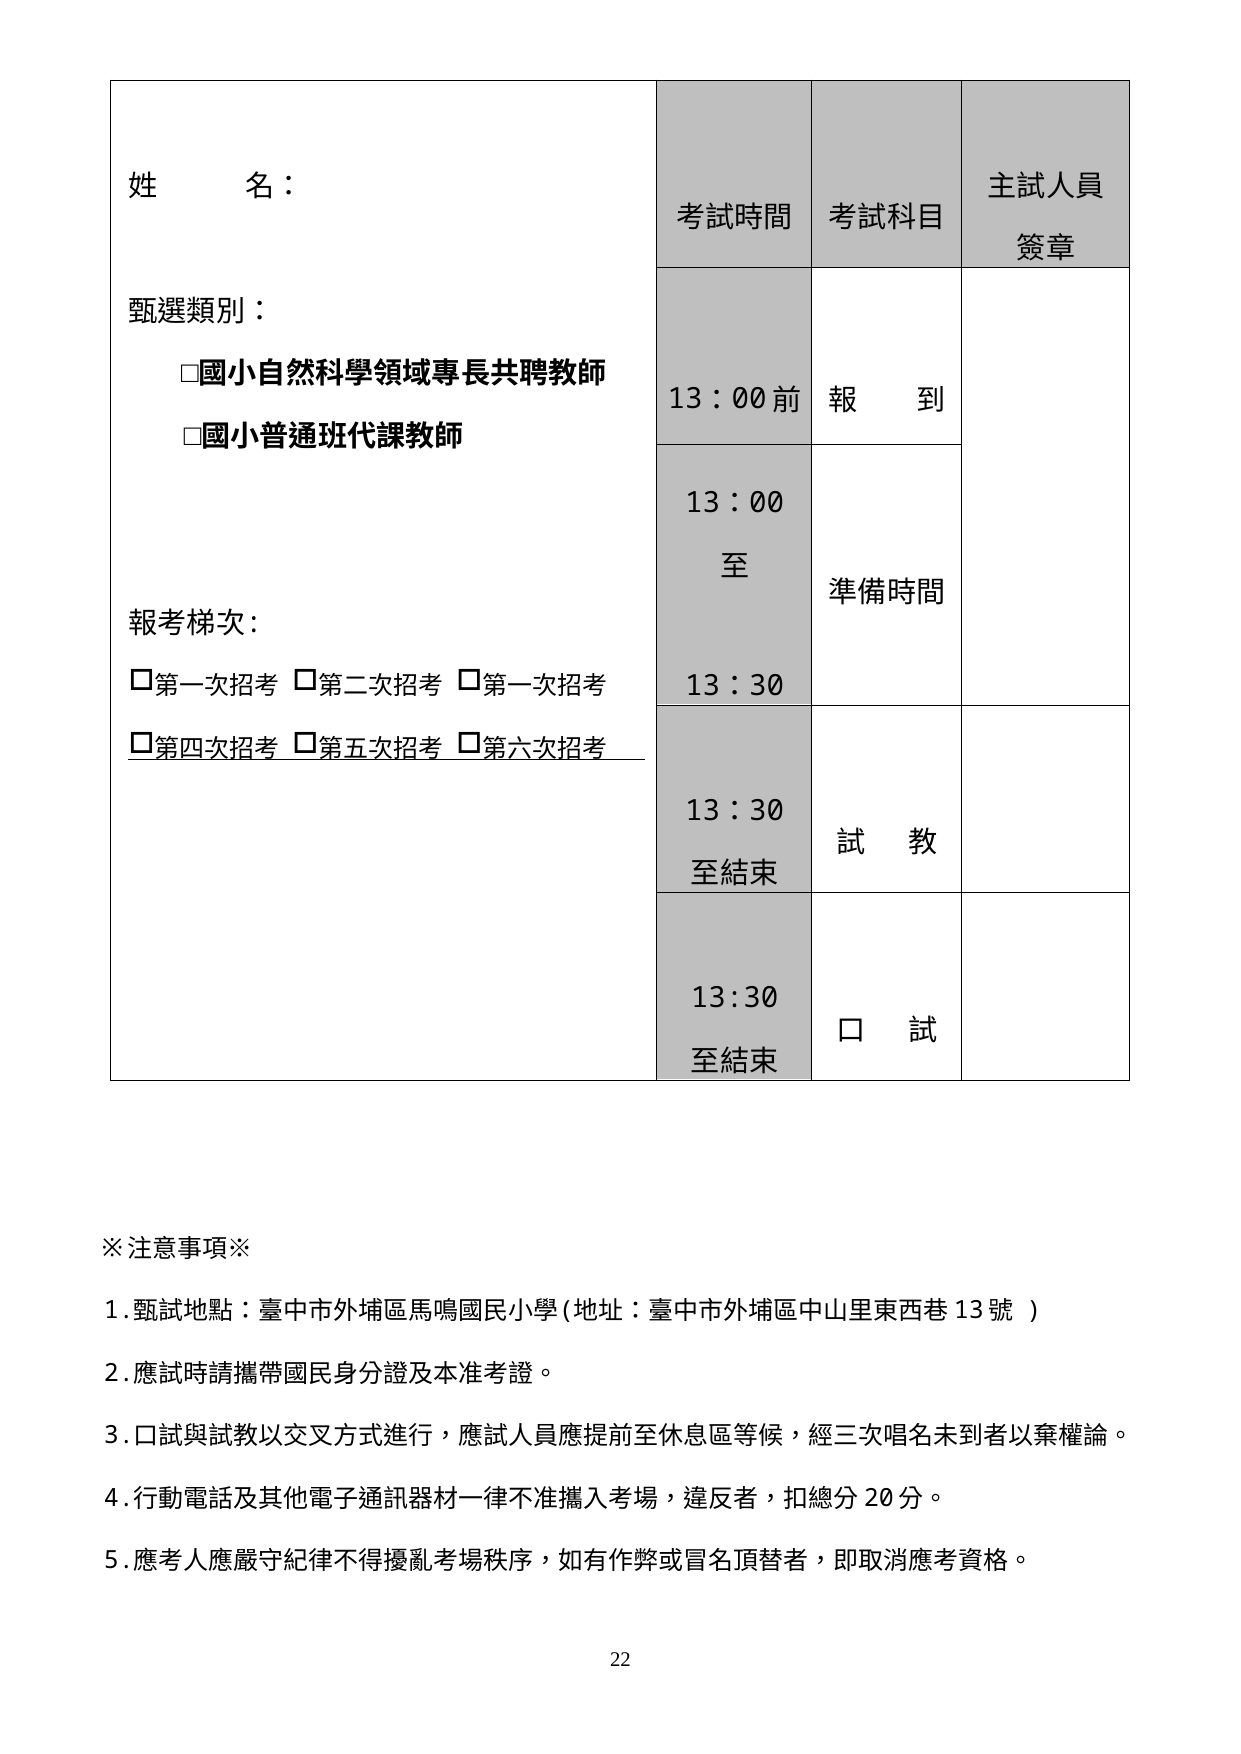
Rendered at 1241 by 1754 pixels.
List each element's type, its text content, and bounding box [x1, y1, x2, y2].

table_cell 13：00 至 13：30 [657, 445, 811, 704]
table_cell [962, 268, 1129, 704]
text 2.應試時請攜帶國民身分證及本准考證。 [89, 1329, 1152, 1392]
table_cell 準備時間 [812, 445, 961, 704]
table_cell [962, 893, 1129, 1079]
table_cell 主試人員 簽章 [962, 81, 1129, 267]
text 4.行動電話及其他電子通訊器材一律不准攜入考場，違反者，扣總分20分。 [89, 1454, 1152, 1517]
table_cell 考試科目 [812, 81, 961, 267]
text 3.口試與試教以交叉方式進行，應試人員應提前至休息區等候，經三次唱名未到者以棄權論。 [89, 1392, 1152, 1454]
table_cell 13：00前 [657, 268, 811, 444]
table_cell 13:30 至結束 [657, 893, 811, 1079]
table_cell 13：30 至結束 [657, 706, 811, 892]
table_cell 口 試 [812, 893, 961, 1079]
text 5.應考人應嚴守紀律不得擾亂考場秩序，如有作弊或冒名頂替者，即取消應考資格。 [89, 1517, 1152, 1579]
table_cell 報 到 [812, 268, 961, 444]
text ※注意事項※ [89, 1204, 1152, 1267]
table_cell [962, 706, 1129, 892]
text 1.甄試地點：臺中市外埔區馬鳴國民小學(地址：臺中市外埔區中山里東西巷13號 ) [89, 1267, 1152, 1329]
table_header 110學年度臺中市外埔區馬鳴國小 代理代課教師甄選簡章甄選准考證 准考證號碼： 姓 名： 甄選類別： □國小自然科學領域專長共聘教師 □國小普通班代課教師 報考梯次: 第一次招考 第二次招考 第一次招考 第四次招考 第五次招考 第六次招考 [111, 81, 656, 1079]
table_cell 考試時間 [657, 81, 811, 267]
table_cell 試 教 [812, 706, 961, 892]
